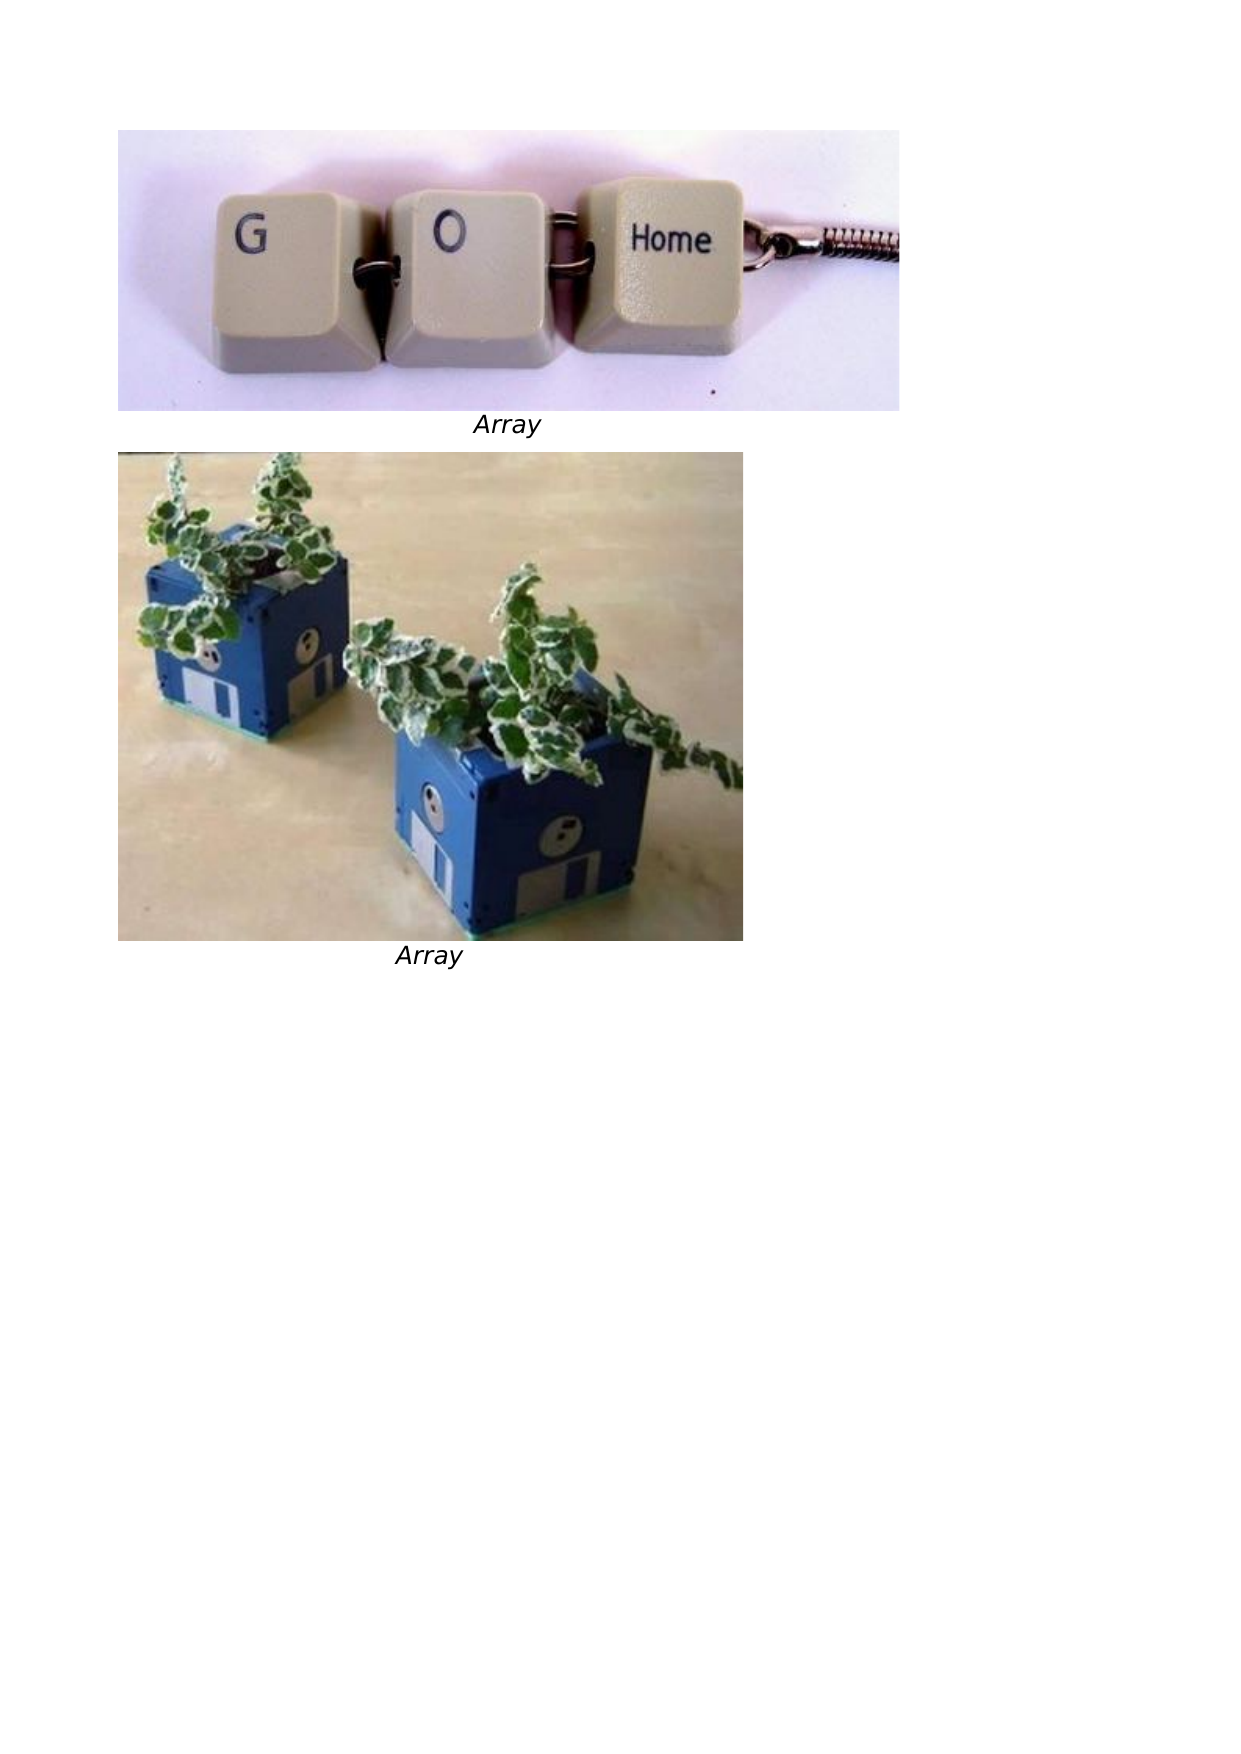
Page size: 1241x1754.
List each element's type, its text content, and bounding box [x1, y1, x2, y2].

picture [118, 452, 744, 941]
picture [118, 130, 900, 411]
text Array [118, 941, 743, 970]
text Array [118, 411, 899, 439]
